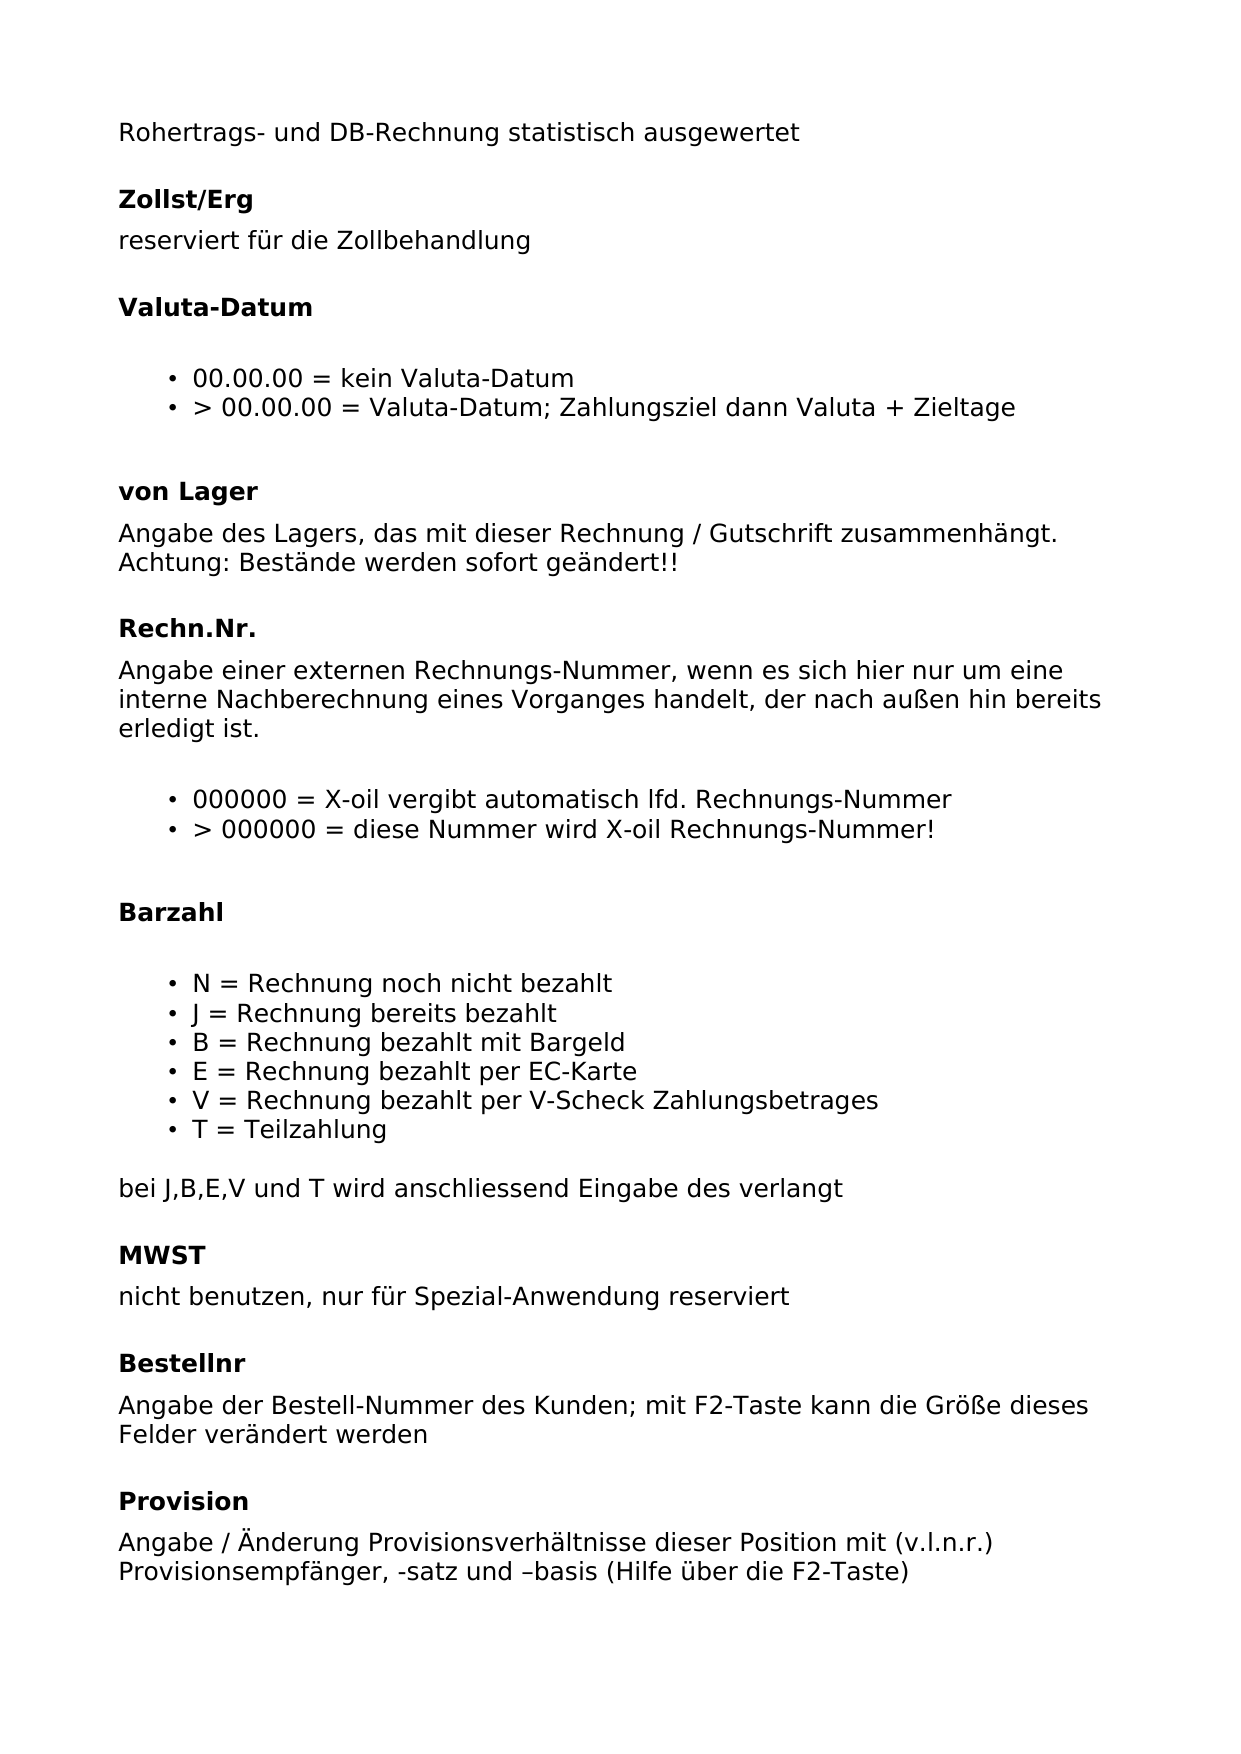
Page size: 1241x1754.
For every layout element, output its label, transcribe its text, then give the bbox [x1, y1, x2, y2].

text bei J,B,E,V und T wird anschliessend Eingabe des verlangt [118, 1174, 1122, 1203]
subtitle Barzahl [118, 898, 1122, 928]
list E = Rechnung bezahlt per EC-Karte [177, 1057, 1122, 1086]
list 000000 = X-oil vergibt automatisch lfd. Rechnungs-Nummer [177, 786, 1122, 815]
subtitle Rechn.Nr. [118, 614, 1122, 644]
text Angabe einer externen Rechnungs-Nummer, wenn es sich hier nur um eine interne Nachberechnung eines Vorganges handelt, der nach außen hin bereits erledigt ist. [118, 656, 1122, 744]
list B = Rechnung bezahlt mit Bargeld [177, 1028, 1122, 1057]
list > 00.00.00 = Valuta-Datum; Zahlungsziel dann Valuta + Zieltage [177, 393, 1122, 423]
list > 000000 = diese Nummer wird X-oil Rechnungs-Nummer! [177, 815, 1122, 844]
text Angabe der Bestell-Nummer des Kunden; mit F2-Taste kann die Größe dieses Felder verändert werden [118, 1391, 1122, 1449]
text Angabe des Lagers, das mit dieser Rechnung / Gutschrift zusammenhängt. Achtung: Bestände werden sofort geändert!! [118, 519, 1122, 577]
subtitle MWST [118, 1241, 1122, 1270]
text Angabe / Änderung Provisionsverhältnisse dieser Position mit (v.l.n.r.) Provisionsempfänger, -satz und –basis (Hilfe über die F2-Taste) [118, 1528, 1122, 1587]
list 00.00.00 = kein Valuta-Datum [177, 364, 1122, 393]
list T = Teilzahlung [177, 1116, 1122, 1145]
subtitle Valuta-Datum [118, 293, 1122, 322]
text Rohertrags- und DB-Rechnung statistisch ausgewertet [118, 118, 1122, 147]
subtitle Provision [118, 1487, 1122, 1516]
list V = Rechnung bezahlt per V-Scheck Zahlungsbetrages [177, 1086, 1122, 1116]
text nicht benutzen, nur für Spezial-Anwendung reserviert [118, 1282, 1122, 1312]
list J = Rechnung bereits bezahlt [177, 999, 1122, 1028]
text reserviert für die Zollbehandlung [118, 226, 1122, 256]
subtitle Zollst/Erg [118, 185, 1122, 214]
subtitle von Lager [118, 477, 1122, 506]
subtitle Bestellnr [118, 1349, 1122, 1378]
list N = Rechnung noch nicht bezahlt [177, 970, 1122, 999]
